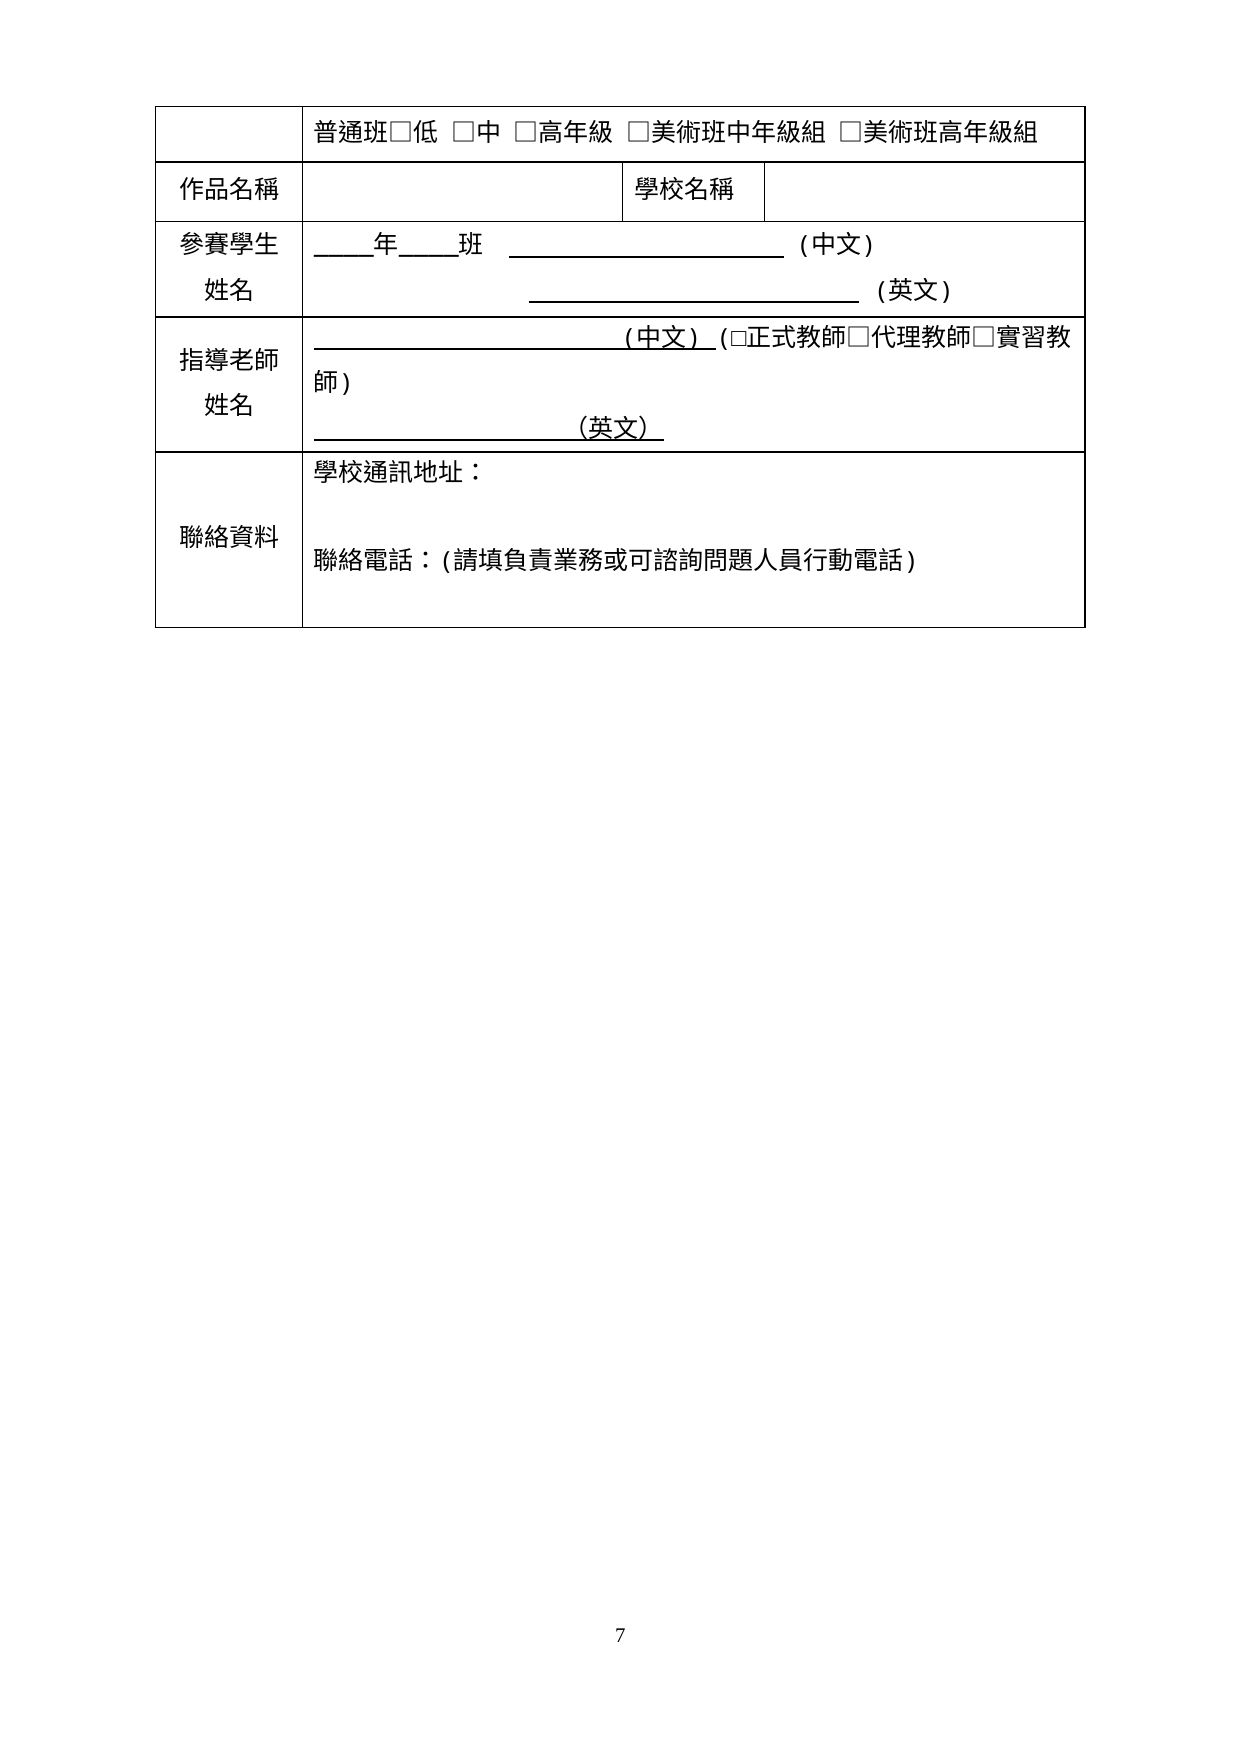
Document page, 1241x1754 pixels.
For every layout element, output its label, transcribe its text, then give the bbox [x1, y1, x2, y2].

table_cell [765, 163, 1084, 221]
table_cell 學校通訊地址： 聯絡電話：(請填負責業務或可諮詢問題人員行動電話) [303, 453, 1084, 627]
table_cell 參賽學生 姓名 [156, 222, 302, 316]
table_cell 聯絡資料 [156, 453, 302, 627]
table_cell [303, 163, 622, 221]
table_cell 學校名稱 [623, 163, 764, 221]
table_header 普通班□低 □中 □高年級 □美術班中年級組 □美術班高年級組 [303, 107, 1084, 161]
table_cell ____年____班 (中文) (英文) [303, 222, 1084, 316]
table_cell (中文) (□正式教師□代理教師□實習教師) （英文） [303, 318, 1084, 451]
table_cell 指導老師 姓名 [156, 318, 302, 451]
table_cell 作品名稱 [156, 163, 302, 221]
table_header [156, 107, 302, 161]
